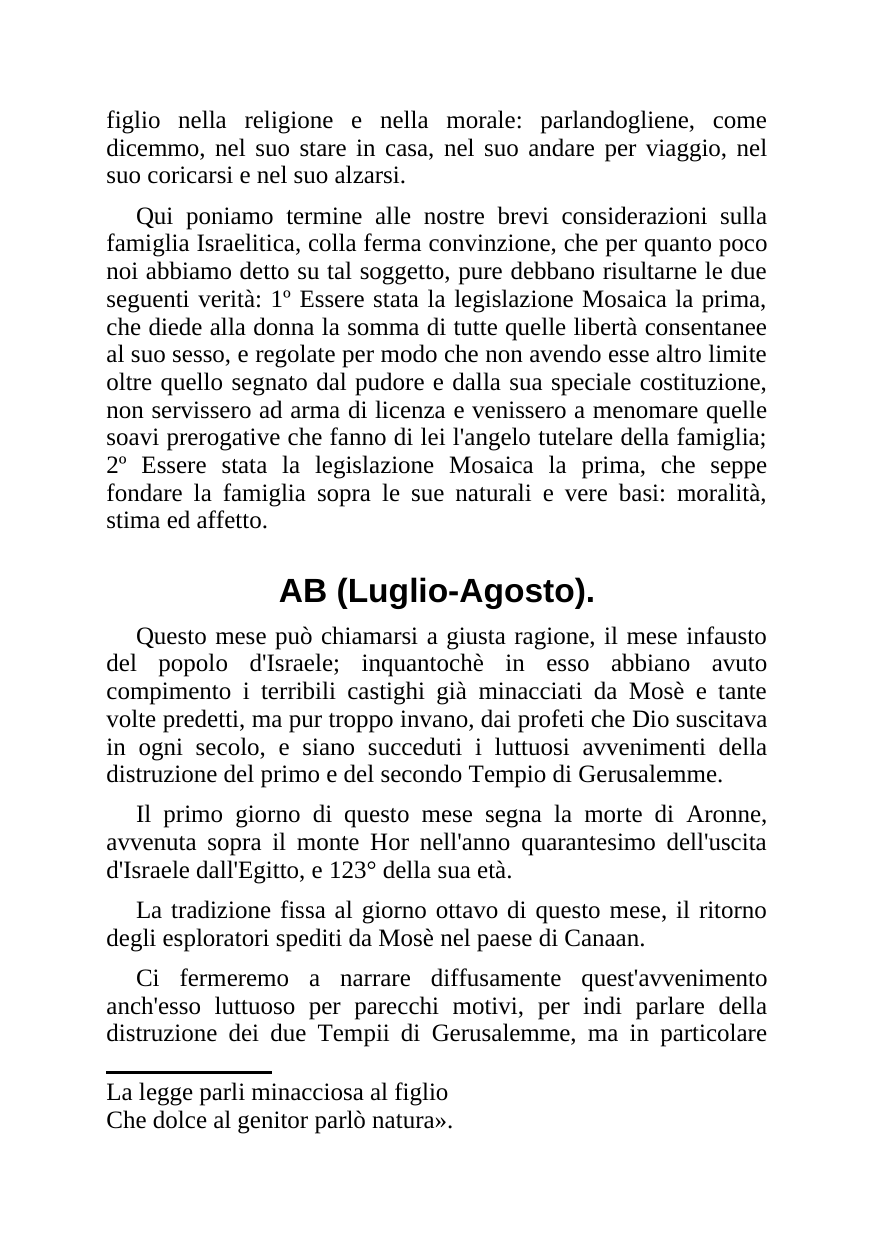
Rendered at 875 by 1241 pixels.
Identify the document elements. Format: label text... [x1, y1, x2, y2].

text Questo mese può chiamarsi a giusta ragione, il mese infausto del popolo d'Israele; inquantochè in esso abbiano avuto compimento i terribili castighi già minacciati da Mosè e tante volte predetti, ma pur troppo invano, dai profeti che Dio suscitava in ogni secolo, e siano succeduti i luttuosi avvenimenti della distruzione del primo e del secondo Tempio di Gerusalemme. [106, 622, 768, 788]
text Che dolce al genitor parlò natura». [106, 1106, 768, 1134]
text Il primo giorno di questo mese segna la morte di Aronne, avvenuta sopra il monte Hor nell'anno quarantesimo dell'uscita d'Israele dall'Egitto, e 123° della sua età. [106, 801, 768, 884]
subtitle AB (Luglio-Agosto). [106, 572, 768, 609]
text La legge parli minacciosa al figlio [106, 1078, 768, 1106]
text Qui poniamo termine alle nostre brevi considerazioni sulla famiglia Israelitica, colla ferma convinzione, che per quanto poco noi abbiamo detto su tal soggetto, pure debbano risultarne le due seguenti verità: 1º Essere stata la legislazione Mosaica la prima, che diede alla donna la somma di tutte quelle libertà consentanee al suo sesso, e regolate per modo che non avendo esse altro limite oltre quello segnato dal pudore e dalla sua speciale costituzione, non servissero ad arma di licenza e venissero a menomare quelle soavi prerogative che fanno di lei l'angelo tutelare della famiglia; 2º Essere stata la legislazione Mosaica la prima, che seppe fondare la famiglia sopra le sue naturali e vere basi: moralità, stima ed affetto. [106, 202, 768, 534]
text figlio nella religione e nella morale: parlandogliene, come dicemmo, nel suo stare in casa, nel suo andare per viaggio, nel suo coricarsi e nel suo alzarsi. [106, 106, 768, 189]
text La tradizione fissa al giorno ottavo di questo mese, il ritorno degli esploratori spediti da Mosè nel paese di Canaan. [106, 896, 768, 952]
text Ci fermeremo a narrare diffusamente quest'avvenimento anch'esso luttuoso per parecchi motivi, per indi parlare della distruzione dei due Tempii di Gerusalemme, ma in particolare [106, 964, 768, 1047]
